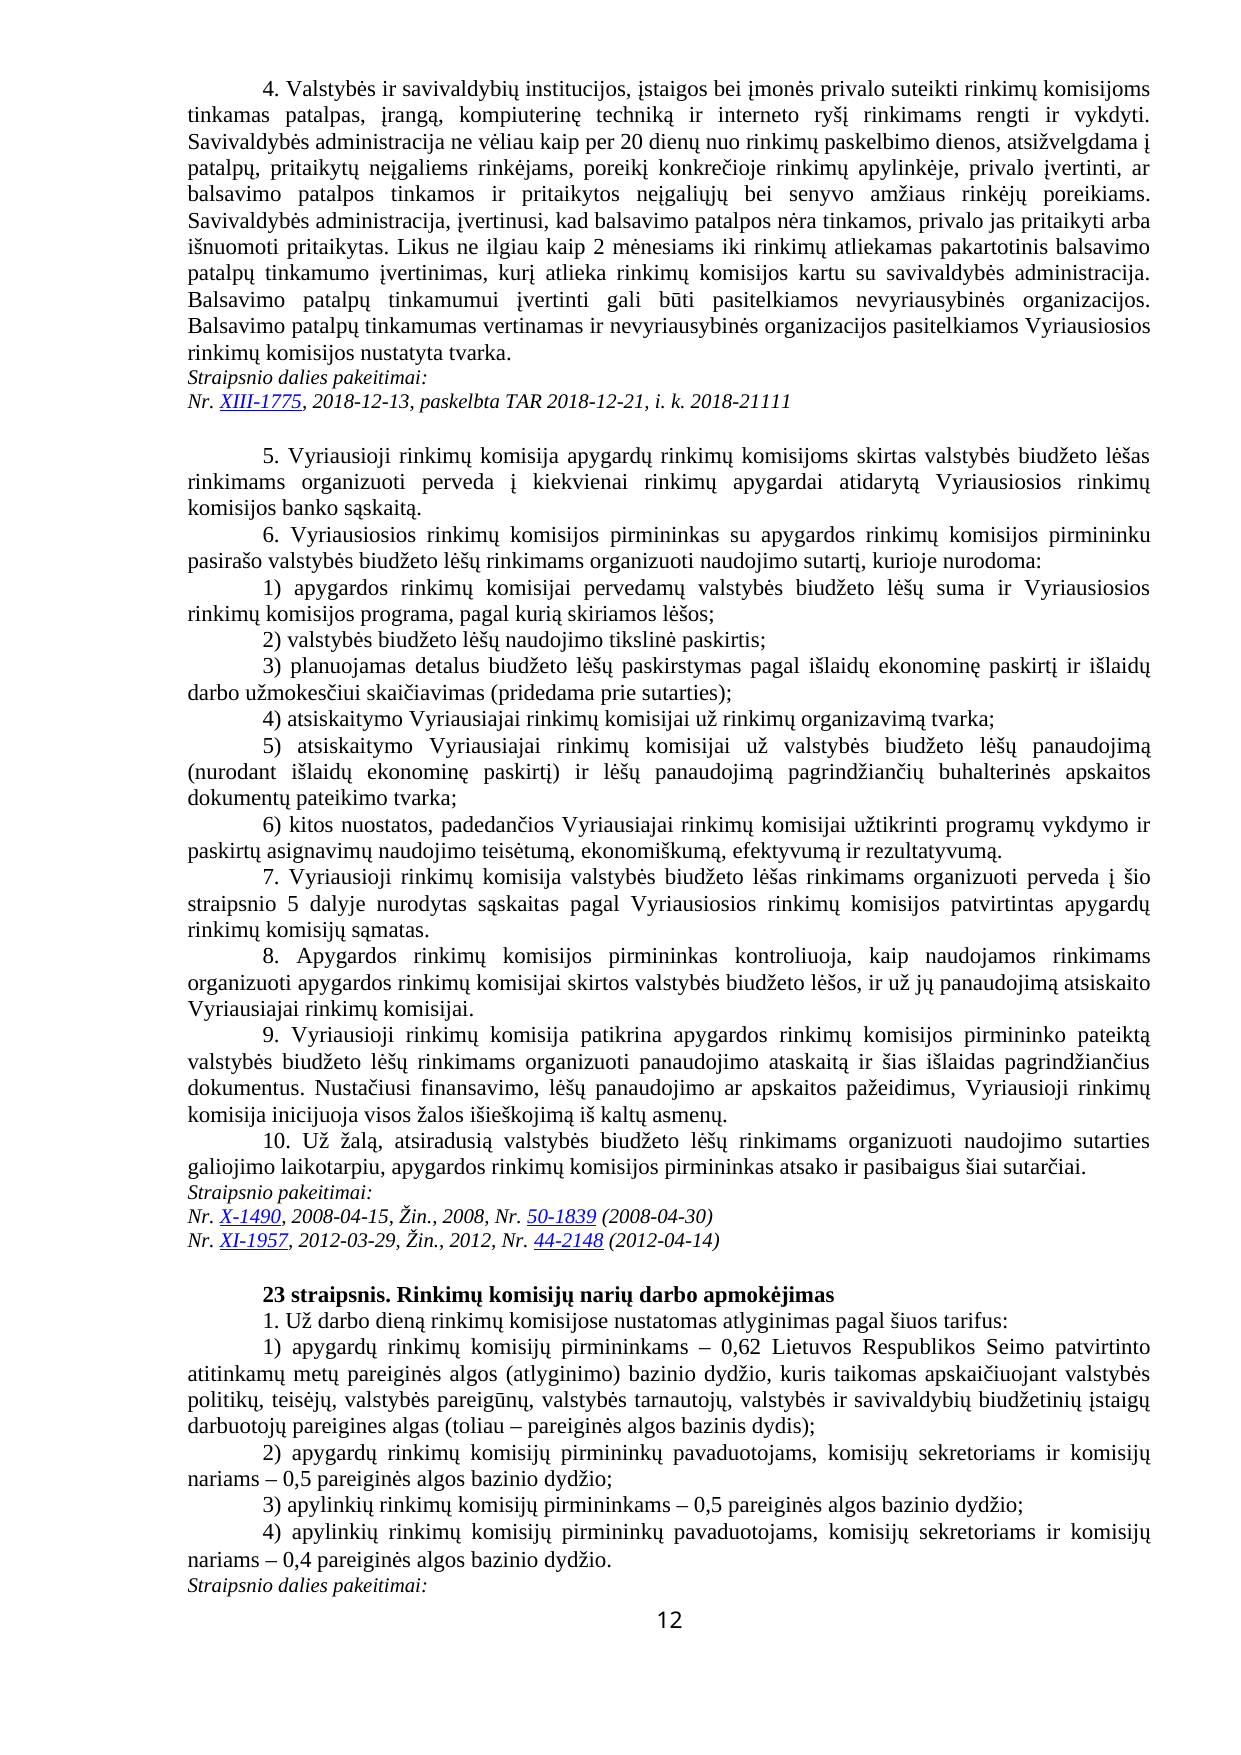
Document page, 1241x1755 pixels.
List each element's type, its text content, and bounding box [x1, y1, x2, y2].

text Straipsnio dalies pakeitimai: [187, 365, 1152, 389]
text Nr. XI-1957, 2012-03-29, Žin., 2012, Nr. 44-2148 (2012-04-14) [187, 1228, 1152, 1252]
text Nr. X-1490, 2008-04-15, Žin., 2008, Nr. 50-1839 (2008-04-30) [187, 1204, 1152, 1228]
text Nr. XIII-1775, 2018-12-13, paskelbta TAR 2018-12-21, i. k. 2018-21111 [187, 389, 1152, 413]
text 5. Vyriausioji rinkimų komisija apygardų rinkimų komisijoms skirtas valstybės biudžeto lėšas rinkimams organizuoti perveda į kiekvienai rinkimų apygardai atidarytą Vyriausiosios rinkimų komisijos banko sąskaitą. [187, 442, 1152, 521]
text 2) apygardų rinkimų komisijų pirmininkų pavaduotojams, komisijų sekretoriams ir komisijų nariams – 0,5 pareiginės algos bazinio dydžio; [187, 1439, 1152, 1491]
text 10. Už žalą, atsiradusią valstybės biudžeto lėšų rinkimams organizuoti naudojimo sutarties galiojimo laikotarpiu, apygardos rinkimų komisijos pirmininkas atsako ir pasibaigus šiai sutarčiai. [187, 1127, 1152, 1180]
text 4) atsiskaitymo Vyriausiajai rinkimų komisijai už rinkimų organizavimą tvarka; [187, 705, 1152, 732]
text 5) atsiskaitymo Vyriausiajai rinkimų komisijai už valstybės biudžeto lėšų panaudojimą (nurodant išlaidų ekonominę paskirtį) ir lėšų panaudojimą pagrindžiančių buhalterinės apskaitos dokumentų pateikimo tvarka; [187, 732, 1152, 811]
text 1) apygardos rinkimų komisijai pervedamų valstybės biudžeto lėšų suma ir Vyriausiosios rinkimų komisijos programa, pagal kurią skiriamos lėšos; [187, 573, 1152, 626]
text 7. Vyriausioji rinkimų komisija valstybės biudžeto lėšas rinkimams organizuoti perveda į šio straipsnio 5 dalyje nurodytas sąskaitas pagal Vyriausiosios rinkimų komisijos patvirtintas apygardų rinkimų komisijų sąmatas. [187, 863, 1152, 942]
text 23 straipsnis. Rinkimų komisijų narių darbo apmokėjimas [187, 1281, 1152, 1307]
text 1. Už darbo dieną rinkimų komisijose nustatomas atlyginimas pagal šiuos tarifus: [187, 1307, 1152, 1333]
text 8. Apygardos rinkimų komisijos pirmininkas kontroliuoja, kaip naudojamos rinkimams organizuoti apygardos rinkimų komisijai skirtos valstybės biudžeto lėšos, ir už jų panaudojimą atsiskaito Vyriausiajai rinkimų komisijai. [187, 942, 1152, 1022]
text 6) kitos nuostatos, padedančios Vyriausiajai rinkimų komisijai užtikrinti programų vykdymo ir paskirtų asignavimų naudojimo teisėtumą, ekonomiškumą, efektyvumą ir rezultatyvumą. [187, 811, 1152, 863]
text Straipsnio pakeitimai: [187, 1180, 1152, 1204]
text 3) planuojamas detalus biudžeto lėšų paskirstymas pagal išlaidų ekonominę paskirtį ir išlaidų darbo užmokesčiui skaičiavimas (pridedama prie sutarties); [187, 653, 1152, 705]
text Straipsnio dalies pakeitimai: [187, 1573, 1152, 1597]
text 4) apylinkių rinkimų komisijų pirmininkų pavaduotojams, komisijų sekretoriams ir komisijų nariams – 0,4 pareiginės algos bazinio dydžio. [187, 1518, 1152, 1573]
text 2) valstybės biudžeto lėšų naudojimo tikslinė paskirtis; [187, 626, 1152, 653]
text 9. Vyriausioji rinkimų komisija patikrina apygardos rinkimų komisijos pirmininko pateiktą valstybės biudžeto lėšų rinkimams organizuoti panaudojimo ataskaitą ir šias išlaidas pagrindžiančius dokumentus. Nustačiusi finansavimo, lėšų panaudojimo ar apskaitos pažeidimus, Vyriausioji rinkimų komisija inicijuoja visos žalos išieškojimą iš kaltų asmenų. [187, 1022, 1152, 1127]
text 1) apygardų rinkimų komisijų pirmininkams – 0,62 Lietuvos Respublikos Seimo patvirtinto atitinkamų metų pareiginės algos (atlyginimo) bazinio dydžio, kuris taikomas apskaičiuojant valstybės politikų, teisėjų, valstybės pareigūnų, valstybės tarnautojų, valstybės ir savivaldybių biudžetinių įstaigų darbuotojų pareigines algas (toliau – pareiginės algos bazinis dydis); [187, 1333, 1152, 1439]
text 4. Valstybės ir savivaldybių institucijos, įstaigos bei įmonės privalo suteikti rinkimų komisijoms tinkamas patalpas, įrangą, kompiuterinę techniką ir interneto ryšį rinkimams rengti ir vykdyti. Savivaldybės administracija ne vėliau kaip per 20 dienų nuo rinkimų paskelbimo dienos, atsižvelgdama į patalpų, pritaikytų neįgaliems rinkėjams, poreikį konkrečioje rinkimų apylinkėje, privalo įvertinti, ar balsavimo patalpos tinkamos ir pritaikytos neįgaliųjų bei senyvo amžiaus rinkėjų poreikiams. Savivaldybės administracija, įvertinusi, kad balsavimo patalpos nėra tinkamos, privalo jas pritaikyti arba išnuomoti pritaikytas. Likus ne ilgiau kaip 2 mėnesiams iki rinkimų atliekamas pakartotinis balsavimo patalpų tinkamumo įvertinimas, kurį atlieka rinkimų komisijos kartu su savivaldybės administracija. Balsavimo patalpų tinkamumui įvertinti gali būti pasitelkiamos nevyriausybinės organizacijos. Balsavimo patalpų tinkamumas vertinamas ir nevyriausybinės organizacijos pasitelkiamos Vyriausiosios rinkimų komisijos nustatyta tvarka. [187, 75, 1152, 365]
text 3) apylinkių rinkimų komisijų pirmininkams – 0,5 pareiginės algos bazinio dydžio; [187, 1491, 1152, 1518]
text 6. Vyriausiosios rinkimų komisijos pirmininkas su apygardos rinkimų komisijos pirmininku pasirašo valstybės biudžeto lėšų rinkimams organizuoti naudojimo sutartį, kurioje nurodoma: [187, 521, 1152, 573]
